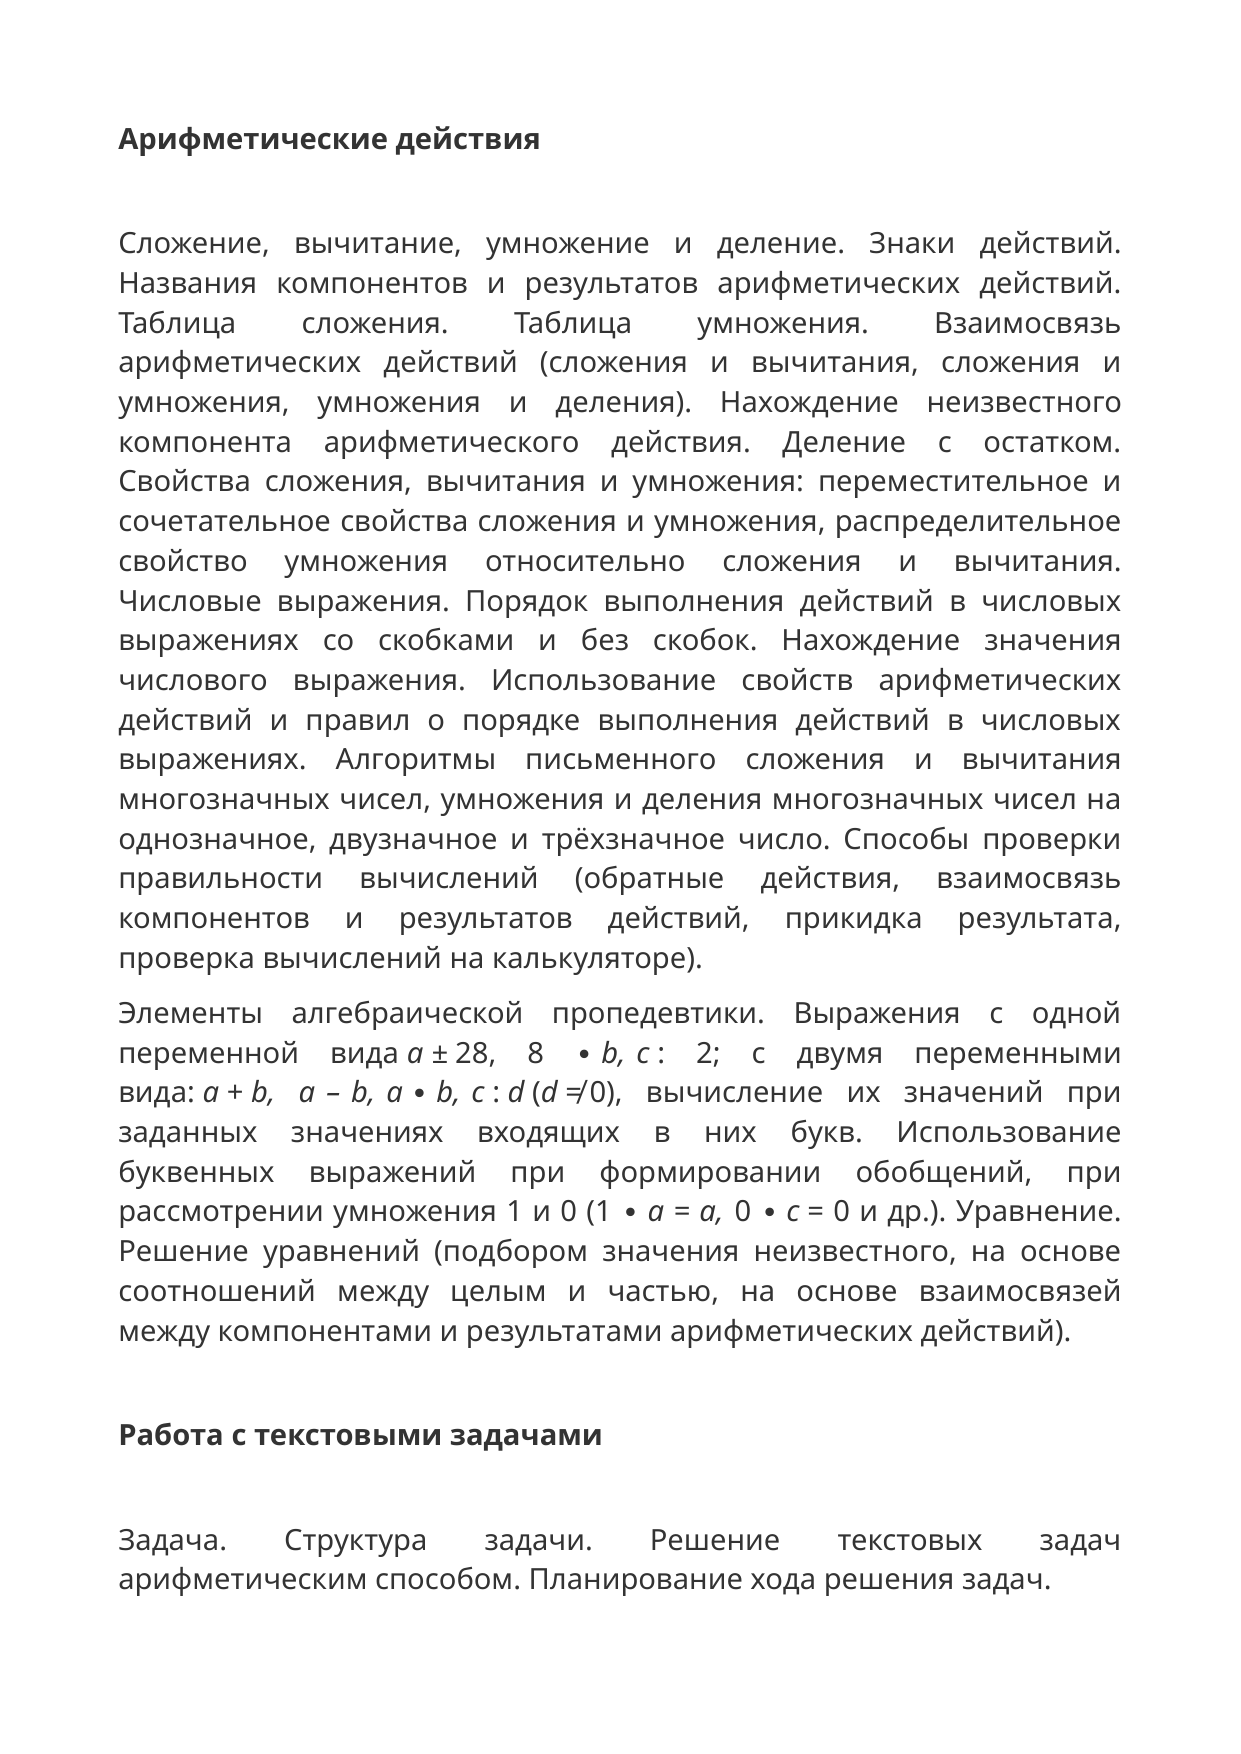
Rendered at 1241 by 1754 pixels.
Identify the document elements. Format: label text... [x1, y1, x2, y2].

text Сложение, вычитание, умножение и деление. Знаки действий. Названия компонентов и результатов арифметических действий. Таблица сложения. Таблица умножения. Взаимосвязь арифметических действий (сложения и вычитания, сложения и умножения, умножения и деления). Нахождение неизвестного компонента арифметического действия. Деление с остатком. Свойства сложения, вычитания и умножения: переместительное и сочетательное свойства сложения и умножения, распределительное свойство умножения относительно сложения и вычитания. Числовые выражения. Порядок выполнения действий в числовых выражениях со скобками и без скобок. Нахождение значения числового выражения. Использование свойств арифметических действий и правил о порядке выполнения действий в числовых выражениях. Алгоритмы письменного сложения и вычитания многозначных чисел, умножения и деления многозначных чисел на однозначное, двузначное и трёхзначное число. Способы проверки правильности вычислений (обратные действия, взаимосвязь компонентов и результатов действий, прикидка результата, проверка вычислений на калькуляторе). [118, 223, 1122, 977]
text Задача. Структура задачи. Решение текстовых задач арифметическим способом. Планирование хода решения задач. [118, 1519, 1122, 1598]
text Работа с текстовыми задачами [118, 1414, 1122, 1454]
text Элементы алгебраической пропедевтики. Выражения с одной переменной вида a ± 28, 8 ∙ b, c : 2; с двумя переменными вида: a + b, а – b, a ∙ b, c : d (d ≠ 0), вычисление их значений при заданных значениях входящих в них букв. Использование буквенных выражений при формировании обобщений, при рассмотрении умножения 1 и 0 (1 ∙ а = а, 0 ∙ с = 0 и др.). Уравнение. Решение уравнений (подбором значения неизвестного, на основе соотношений между целым и частью, на основе взаимосвязей между компонентами и результатами арифметических действий). [118, 992, 1122, 1349]
text Арифметические действия [118, 118, 1122, 158]
